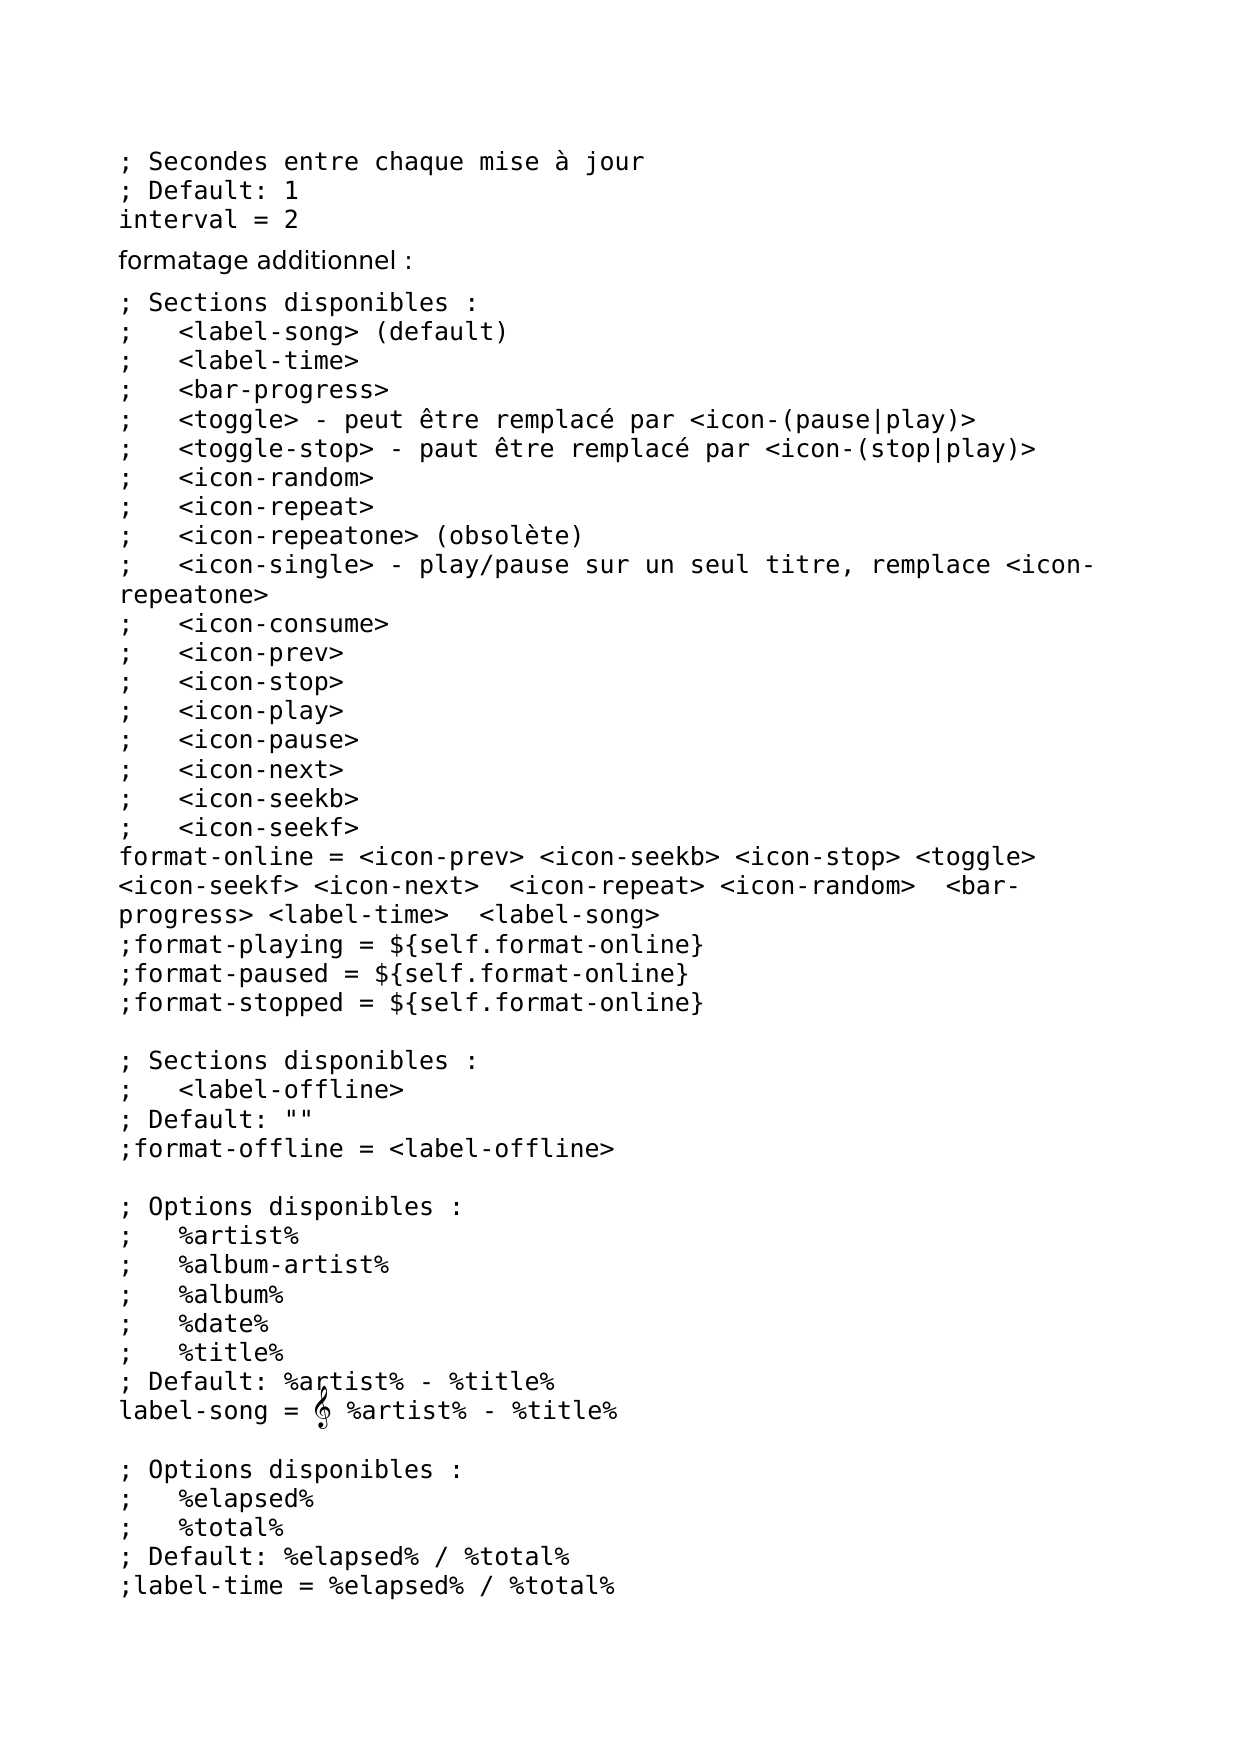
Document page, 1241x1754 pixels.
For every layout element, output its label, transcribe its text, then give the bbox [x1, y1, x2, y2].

text ; Secondes entre chaque mise à jour ; Default: 1 interval = 2 [118, 118, 1122, 235]
text formatage additionnel : [118, 247, 1122, 276]
text ; Sections disponibles : ; <label-song> (default) ; <label-time> ; <bar-progress> ; <toggle> - peut être remplacé par <icon-(pause|play)> ; <toggle-stop> - paut être remplacé par <icon-(stop|play)> ; <icon-random> ; <icon-repeat> ; <icon-repeatone> (obsolète) ; <icon-single> - play/pause sur un seul titre, remplace <icon-repeatone> ; <icon-consume> ; <icon-prev> ; <icon-stop> ; <icon-play> ; <icon-pause> ; <icon-next> ; <icon-seekb> ; <icon-seekf> format-online = <icon-prev> <icon-seekb> <icon-stop> <toggle> <icon-seekf> <icon-next> <icon-repeat> <icon-random> <bar-progress> <label-time> <label-song> ;format-playing = ${self.format-online} ;format-paused = ${self.format-online} ;format-stopped = ${self.format-online} ; Sections disponibles : ; <label-offline> ; Default: "" ;format-offline = <label-offline> ; Options disponibles : ; %artist% ; %album-artist% ; %album% ; %date% ; %title% ; Default: %artist% - %title% label-song = 𝄞 %artist% - %title% ; Options disponibles : ; %elapsed% ; %total% ; Default: %elapsed% / %total% ;label-time = %elapsed% / %total% [118, 288, 1122, 1630]
